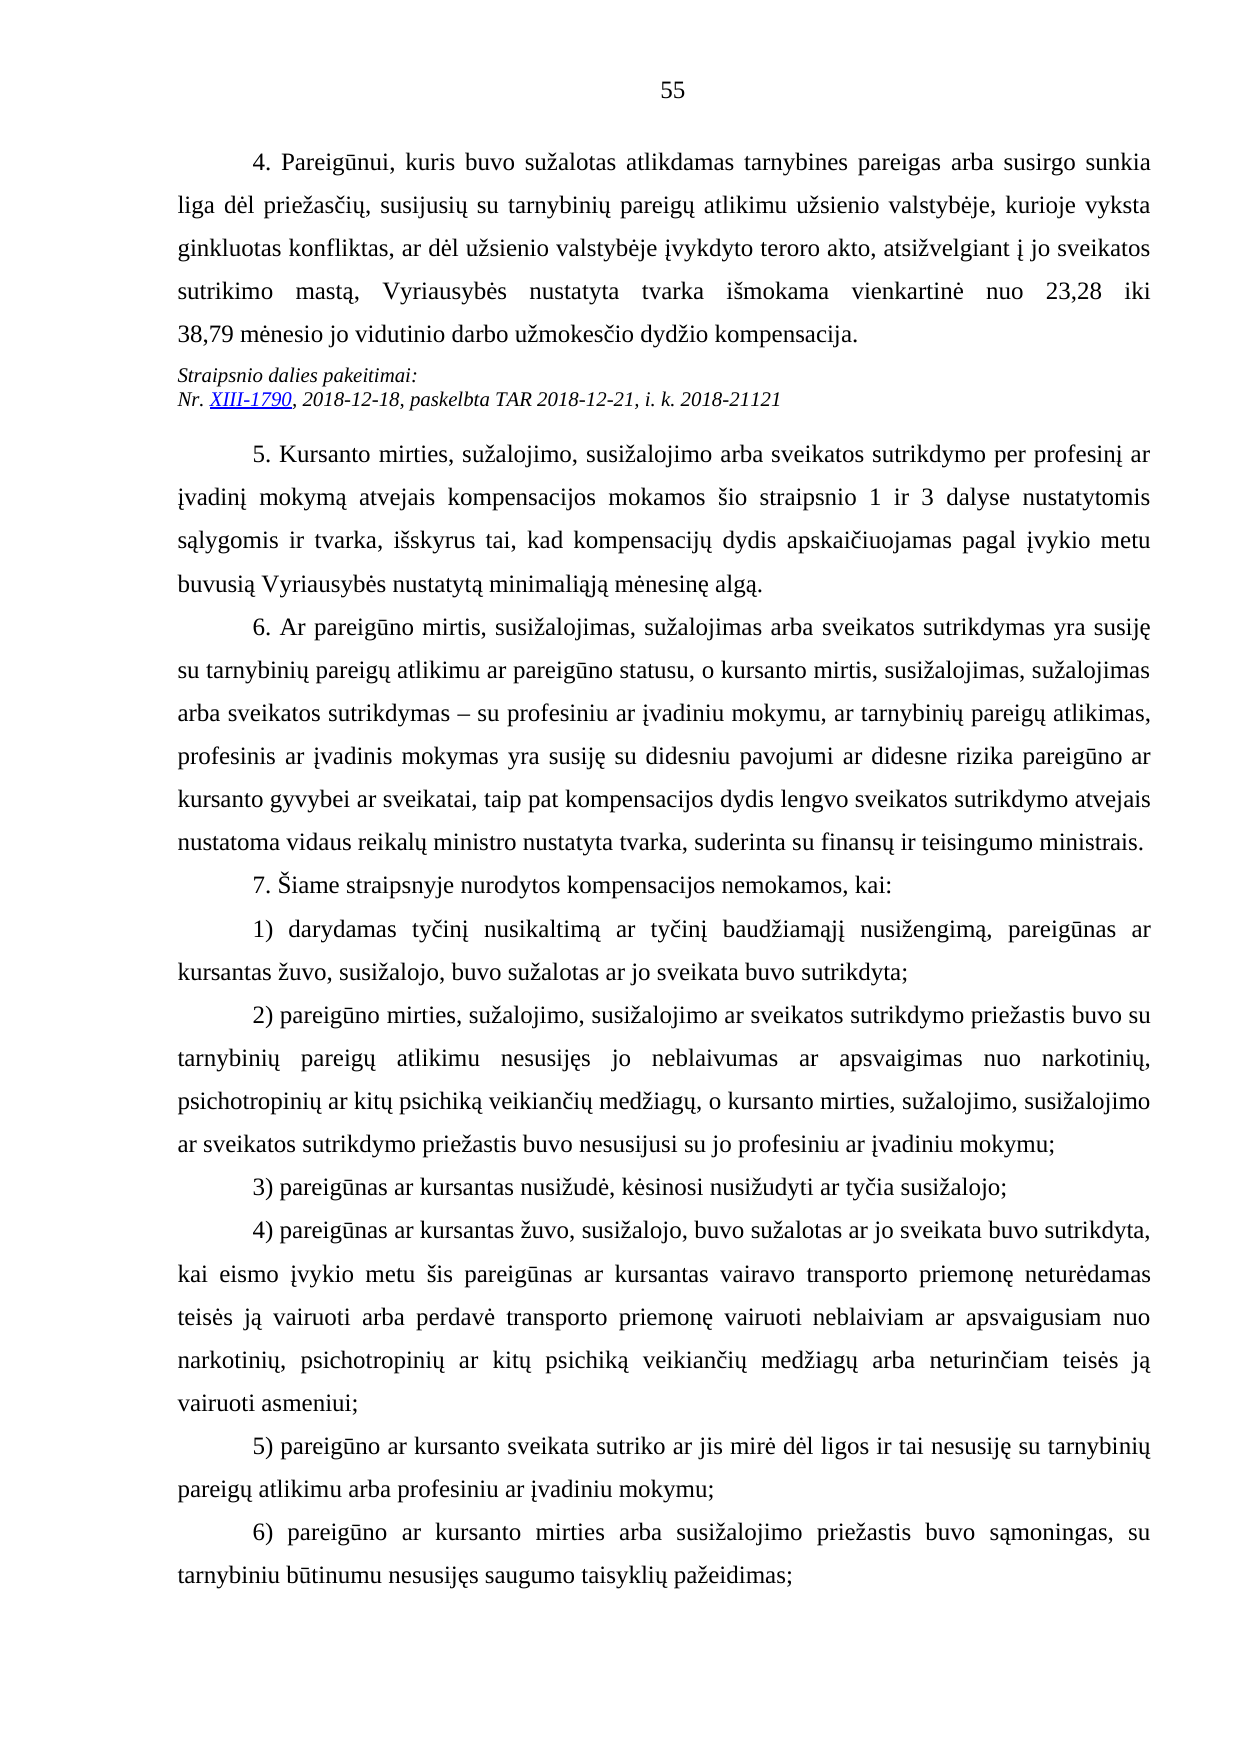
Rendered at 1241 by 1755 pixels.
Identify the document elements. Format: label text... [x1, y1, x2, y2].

text Straipsnio dalies pakeitimai: [177, 362, 1152, 387]
text 5) pareigūno ar kursanto sveikata sutriko ar jis mirė dėl ligos ir tai nesusiję su tarnybinių pareigų atlikimu arba profesiniu ar įvadiniu mokymu; [177, 1431, 1152, 1503]
text Nr. XIII-1790, 2018-12-18, paskelbta TAR 2018-12-21, i. k. 2018-21121 [177, 387, 1152, 411]
text 6) pareigūno ar kursanto mirties arba susižalojimo priežastis buvo sąmoningas, su tarnybiniu būtinumu nesusijęs saugumo taisyklių pažeidimas; [177, 1517, 1152, 1589]
text 3) pareigūnas ar kursantas nusižudė, kėsinosi nusižudyti ar tyčia susižalojo; [177, 1172, 1152, 1201]
text 4) pareigūnas ar kursantas žuvo, susižalojo, buvo sužalotas ar jo sveikata buvo sutrikdyta, kai eismo įvykio metu šis pareigūnas ar kursantas vairavo transporto priemonę neturėdamas teisės ją vairuoti arba perdavė transporto priemonę vairuoti neblaiviam ar apsvaigusiam nuo narkotinių, psichotropinių ar kitų psichiką veikiančių medžiagų arba neturinčiam teisės ją vairuoti asmeniui; [177, 1216, 1152, 1417]
text 6. Ar pareigūno mirtis, susižalojimas, sužalojimas arba sveikatos sutrikdymas yra susiję su tarnybinių pareigų atlikimu ar pareigūno statusu, o kursanto mirtis, susižalojimas, sužalojimas arba sveikatos sutrikdymas – su profesiniu ar įvadiniu mokymu, ar tarnybinių pareigų atlikimas, profesinis ar įvadinis mokymas yra susiję su didesniu pavojumi ar didesne rizika pareigūno ar kursanto gyvybei ar sveikatai, taip pat kompensacijos dydis lengvo sveikatos sutrikdymo atvejais nustatoma vidaus reikalų ministro nustatyta tvarka, suderinta su finansų ir teisingumo ministrais. [177, 612, 1152, 856]
text 5. Kursanto mirties, sužalojimo, susižalojimo arba sveikatos sutrikdymo per profesinį ar įvadinį mokymą atvejais kompensacijos mokamos šio straipsnio 1 ir 3 dalyse nustatytomis sąlygomis ir tvarka, išskyrus tai, kad kompensacijų dydis apskaičiuojamas pagal įvykio metu buvusią Vyriausybės nustatytą minimaliąją mėnesinę algą. [177, 439, 1152, 597]
text 4. Pareigūnui, kuris buvo sužalotas atlikdamas tarnybines pareigas arba susirgo sunkia liga dėl priežasčių, susijusių su tarnybinių pareigų atlikimu užsienio valstybėje, kurioje vyksta ginkluotas konfliktas, ar dėl užsienio valstybėje įvykdyto teroro akto, atsižvelgiant į jo sveikatos sutrikimo mastą, Vyriausybės nustatyta tvarka išmokama vienkartinė nuo 23,28 iki 38,79 mėnesio jo vidutinio darbo užmokesčio dydžio kompensacija. [177, 147, 1152, 348]
text 7. Šiame straipsnyje nurodytos kompensacijos nemokamos, kai: [177, 871, 1152, 899]
text 1) darydamas tyčinį nusikaltimą ar tyčinį baudžiamąjį nusižengimą, pareigūnas ar kursantas žuvo, susižalojo, buvo sužalotas ar jo sveikata buvo sutrikdyta; [177, 914, 1152, 986]
text 2) pareigūno mirties, sužalojimo, susižalojimo ar sveikatos sutrikdymo priežastis buvo su tarnybinių pareigų atlikimu nesusijęs jo neblaivumas ar apsvaigimas nuo narkotinių, psichotropinių ar kitų psichiką veikiančių medžiagų, o kursanto mirties, sužalojimo, susižalojimo ar sveikatos sutrikdymo priežastis buvo nesusijusi su jo profesiniu ar įvadiniu mokymu; [177, 1000, 1152, 1158]
